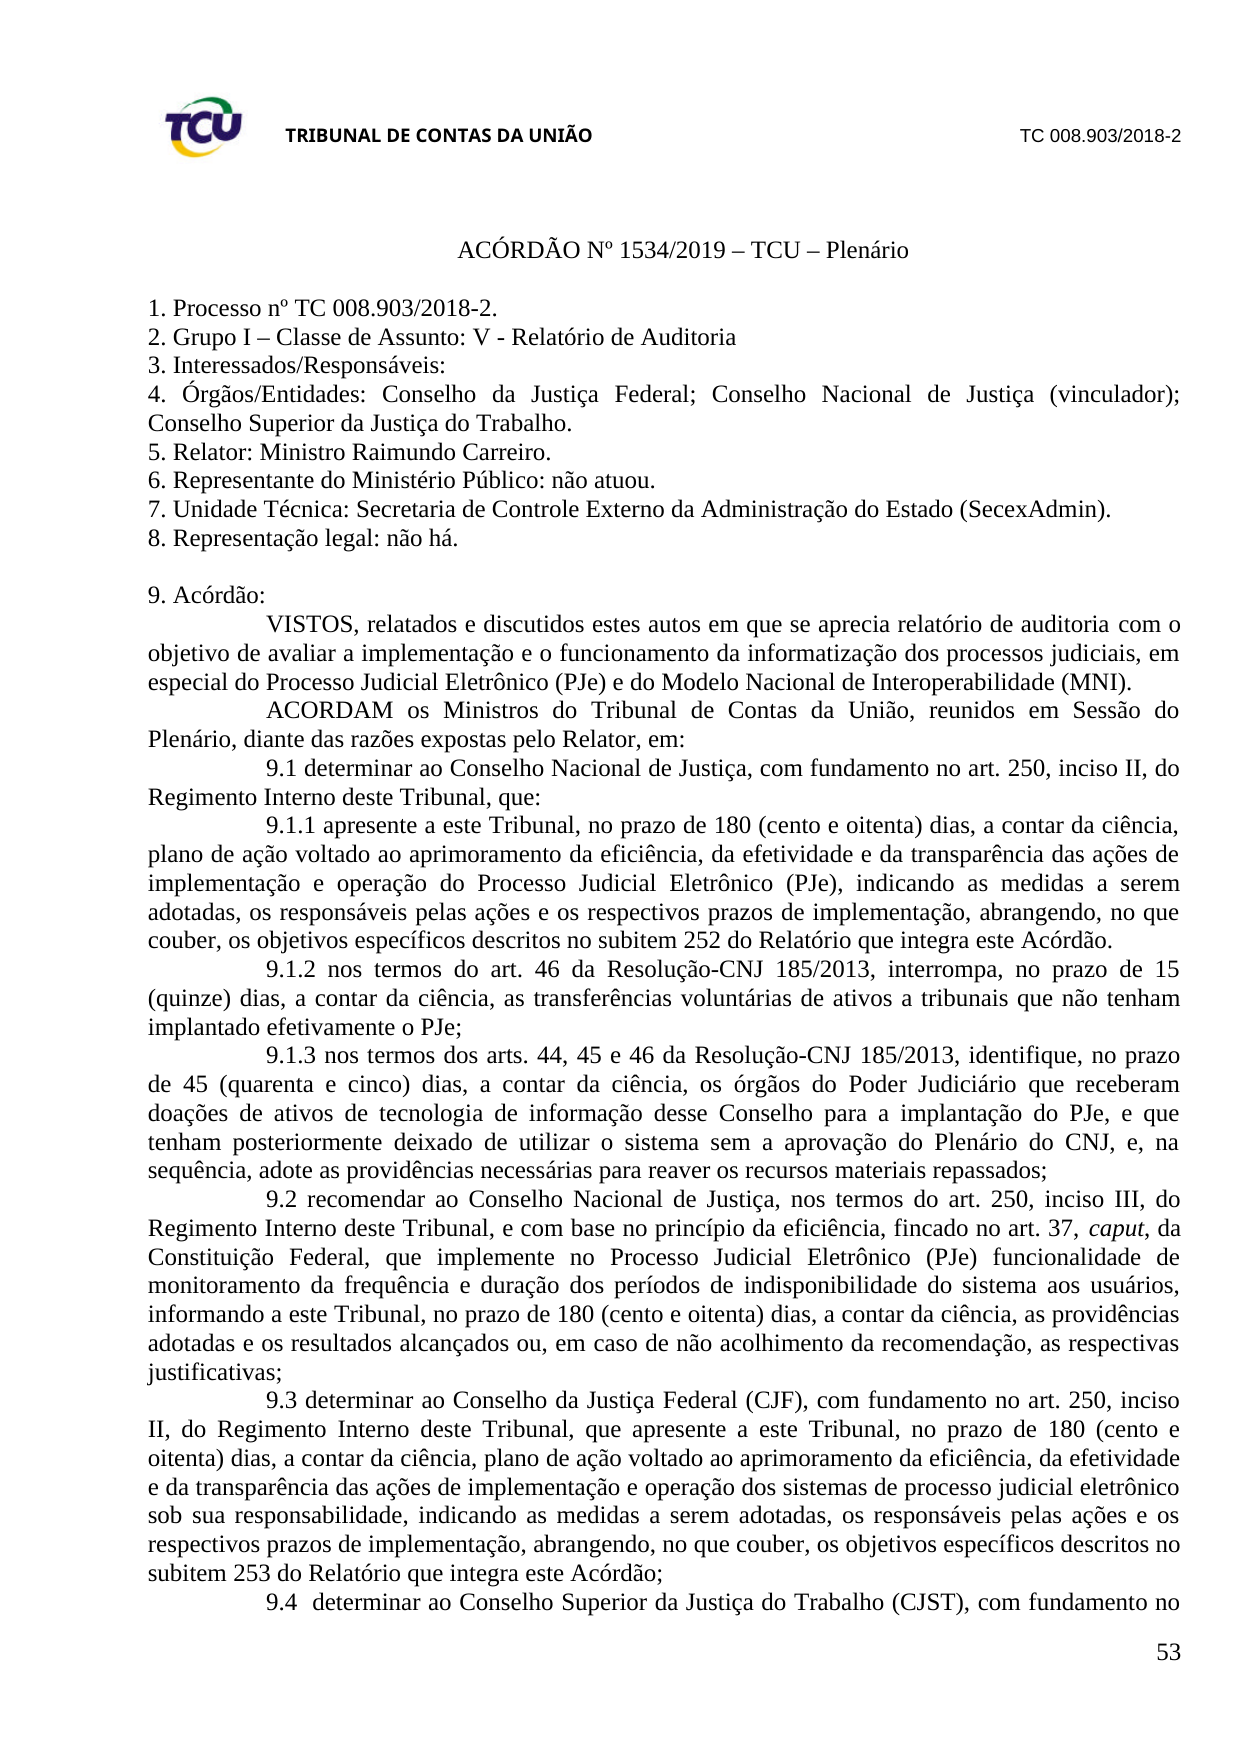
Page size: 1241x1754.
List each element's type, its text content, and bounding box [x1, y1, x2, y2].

text ACORDAM os Ministros do Tribunal de Contas da União, reunidos em Sessão do Plenário, diante das razões expostas pelo Relator, em: [148, 695, 1181, 753]
text 9.4 determinar ao Conselho Superior da Justiça do Trabalho (CJST), com fundamento no [148, 1587, 1181, 1615]
text 4. Órgãos/Entidades: Conselho da Justiça Federal; Conselho Nacional de Justiça (vinculador); Conselho Superior da Justiça do Trabalho. [148, 379, 1181, 437]
text 9. Acórdão: [148, 580, 1181, 609]
text 9.1 determinar ao Conselho Nacional de Justiça, com fundamento no art. 250, inciso II, do Regimento Interno deste Tribunal, que: [148, 753, 1181, 810]
text 9.1.2 nos termos do art. 46 da Resolução-CNJ 185/2013, interrompa, no prazo de 15 (quinze) dias, a contar da ciência, as transferências voluntárias de ativos a tribunais que não tenham implantado efetivamente o PJe; [148, 954, 1181, 1040]
text 5. Relator: Ministro Raimundo Carreiro. [148, 437, 1181, 465]
text 3. Interessados/Responsáveis: [148, 350, 1181, 379]
text 9.3 determinar ao Conselho da Justiça Federal (CJF), com fundamento no art. 250, inciso II, do Regimento Interno deste Tribunal, que apresente a este Tribunal, no prazo de 180 (cento e oitenta) dias, a contar da ciência, plano de ação voltado ao aprimoramento da eficiência, da efetividade e da transparência das ações de implementação e operação dos sistemas de processo judicial eletrônico sob sua responsabilidade, indicando as medidas a serem adotadas, os responsáveis pelas ações e os respectivos prazos de implementação, abrangendo, no que couber, os objetivos específicos descritos no subitem 253 do Relatório que integra este Acórdão; [148, 1385, 1181, 1587]
text ACÓRDÃO Nº 1534/2019 – TCU – Plenário [185, 235, 1181, 264]
text 2. Grupo I – Classe de Assunto: V - Relatório de Auditoria [148, 322, 1181, 350]
text 9.1.3 nos termos dos arts. 44, 45 e 46 da Resolução-CNJ 185/2013, identifique, no prazo de 45 (quarenta e cinco) dias, a contar da ciência, os órgãos do Poder Judiciário que receberam doações de ativos de tecnologia de informação desse Conselho para a implantação do PJe, e que tenham posteriormente deixado de utilizar o sistema sem a aprovação do Plenário do CNJ, e, na sequência, adote as providências necessárias para reaver os recursos materiais repassados; [148, 1040, 1181, 1184]
text 8. Representação legal: não há. [148, 523, 1181, 552]
text 9.1.1 apresente a este Tribunal, no prazo de 180 (cento e oitenta) dias, a contar da ciência, plano de ação voltado ao aprimoramento da eficiência, da efetividade e da transparência das ações de implementação e operação do Processo Judicial Eletrônico (PJe), indicando as medidas a serem adotadas, os responsáveis pelas ações e os respectivos prazos de implementação, abrangendo, no que couber, os objetivos específicos descritos no subitem 252 do Relatório que integra este Acórdão. [148, 810, 1181, 954]
text 7. Unidade Técnica: Secretaria de Controle Externo da Administração do Estado (SecexAdmin). [148, 494, 1181, 523]
text 6. Representante do Ministério Público: não atuou. [148, 465, 1181, 494]
text VISTOS, relatados e discutidos estes autos em que se aprecia relatório de auditoria com o objetivo de avaliar a implementação e o funcionamento da informatização dos processos judiciais, em especial do Processo Judicial Eletrônico (PJe) e do Modelo Nacional de Interoperabilidade (MNI). [148, 609, 1181, 695]
text 1. Processo nº TC 008.903/2018-2. [148, 293, 1181, 322]
text 9.2 recomendar ao Conselho Nacional de Justiça, nos termos do art. 250, inciso III, do Regimento Interno deste Tribunal, e com base no princípio da eficiência, fincado no art. 37, caput, da Constituição Federal, que implemente no Processo Judicial Eletrônico (PJe) funcionalidade de monitoramento da frequência e duração dos períodos de indisponibilidade do sistema aos usuários, informando a este Tribunal, no prazo de 180 (cento e oitenta) dias, a contar da ciência, as providências adotadas e os resultados alcançados ou, em caso de não acolhimento da recomendação, as respectivas justificativas; [148, 1184, 1181, 1385]
